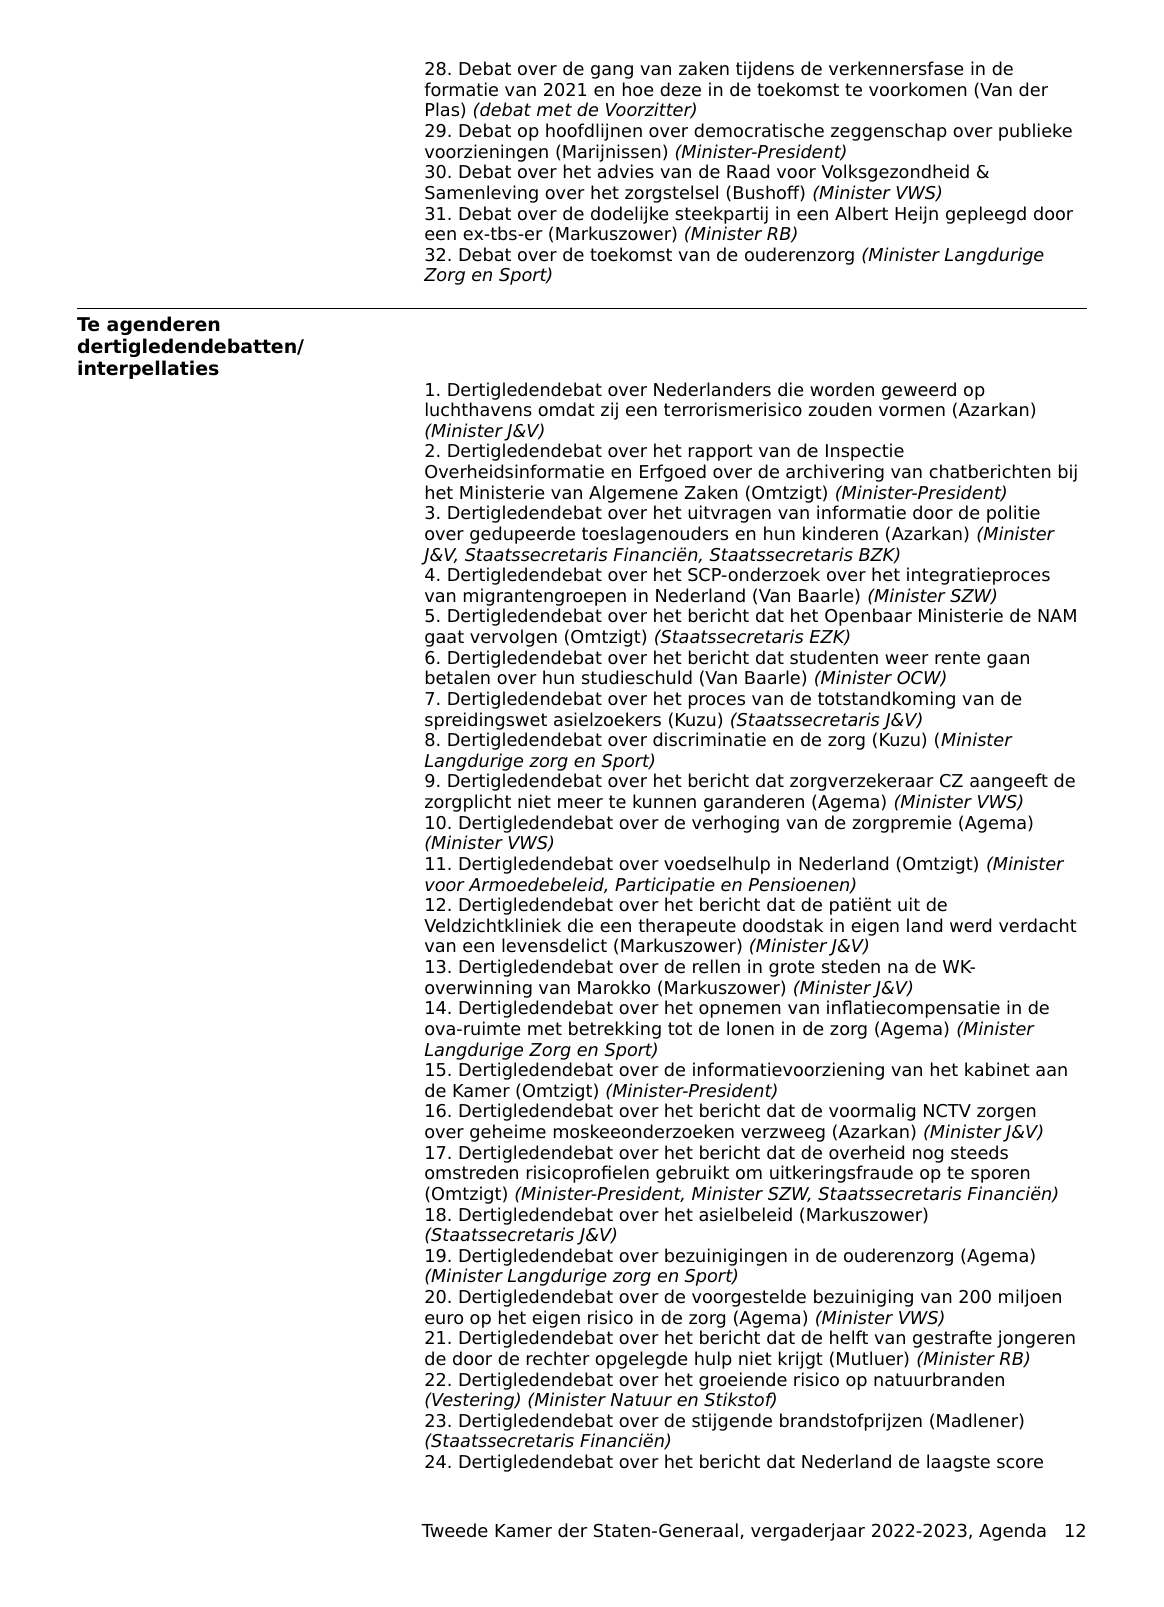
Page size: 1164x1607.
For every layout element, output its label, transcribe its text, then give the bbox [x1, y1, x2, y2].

table_cell [77, 380, 401, 441]
table_cell [77, 121, 401, 162]
table_cell [77, 565, 401, 606]
table_cell 24. Dertigledendebat over het bericht dat Nederland de laagste score [418, 1452, 1087, 1473]
table_cell [401, 648, 418, 689]
table_cell [401, 1060, 418, 1101]
table_cell [401, 1370, 418, 1411]
table_cell [77, 1452, 401, 1473]
table_cell [401, 441, 418, 503]
table_cell [77, 204, 401, 245]
table_cell [401, 1101, 418, 1143]
table_cell 7. Dertigledendebat over het proces van de totstandkoming van de spreidingswet asielzoekers (Kuzu) (Staatssecretaris J&V) [418, 689, 1087, 730]
table_cell 10. Dertigledendebat over de verhoging van de zorgpremie (Agema) (Minister VWS) [418, 813, 1087, 854]
table_cell [77, 771, 401, 813]
table_cell [77, 441, 401, 503]
table_cell [401, 1452, 418, 1473]
table_cell [77, 998, 401, 1060]
table_header Te agenderen dertigledendebatten/ interpellaties [77, 309, 401, 379]
table_cell [401, 957, 418, 998]
table_cell [77, 162, 401, 203]
table_cell [401, 162, 418, 203]
table_cell [401, 813, 418, 854]
table_cell [77, 689, 401, 730]
table_cell 3. Dertigledendebat over het uitvragen van informatie door de politie over gedupeerde toeslagenouders en hun kinderen (Azarkan) (Minister J&V, Staatssecretaris Financiën, Staatssecretaris BZK) [418, 503, 1087, 565]
table_header [418, 309, 1087, 379]
table_cell [77, 1101, 401, 1143]
table_cell [77, 854, 401, 895]
table_cell [401, 380, 418, 441]
table_cell 17. Dertigledendebat over het bericht dat de overheid nog steeds omstreden risicoprofielen gebruikt om uitkeringsfraude op te sporen (Omtzigt) (Minister-President, Minister SZW, Staatssecretaris Financiën) [418, 1143, 1087, 1204]
table_cell [77, 1287, 401, 1328]
table_cell 8. Dertigledendebat over discriminatie en de zorg (Kuzu) (Minister Langdurige zorg en Sport) [418, 730, 1087, 771]
table_cell [401, 1411, 418, 1452]
table_cell 30. Debat over het advies van de Raad voor Volksgezondheid & Samenleving over het zorgstelsel (Bushoff) (Minister VWS) [418, 162, 1087, 203]
table_cell [77, 1246, 401, 1287]
table_cell 20. Dertigledendebat over de voorgestelde bezuiniging van 200 miljoen euro op het eigen risico in de zorg (Agema) (Minister VWS) [418, 1287, 1087, 1328]
table_cell [77, 1205, 401, 1246]
table_cell 9. Dertigledendebat over het bericht dat zorgverzekeraar CZ aangeeft de zorgplicht niet meer te kunnen garanderen (Agema) (Minister VWS) [418, 771, 1087, 813]
table_cell [401, 771, 418, 813]
table_cell 6. Dertigledendebat over het bericht dat studenten weer rente gaan betalen over hun studieschuld (Van Baarle) (Minister OCW) [418, 648, 1087, 689]
table_cell [401, 689, 418, 730]
table_cell 29. Debat op hoofdlijnen over democratische zeggenschap over publieke voorzieningen (Marijnissen) (Minister-President) [418, 121, 1087, 162]
table_cell 1. Dertigledendebat over Nederlanders die worden geweerd op luchthavens omdat zij een terrorismerisico zouden vormen (Azarkan) (Minister J&V) [418, 380, 1087, 441]
table_cell 31. Debat over de dodelijke steekpartij in een Albert Heijn gepleegd door een ex-tbs-er (Markuszower) (Minister RB) [418, 204, 1087, 245]
table_cell 28. Debat over de gang van zaken tijdens de verkennersfase in de formatie van 2021 en hoe deze in de toekomst te voorkomen (Van der Plas) (debat met de Voorzitter) [418, 59, 1087, 121]
table_cell 4. Dertigledendebat over het SCP-onderzoek over het integratieproces van migrantengroepen in Nederland (Van Baarle) (Minister SZW) [418, 565, 1087, 606]
table_cell [401, 1143, 418, 1204]
table_cell 15. Dertigledendebat over de informatievoorziening van het kabinet aan de Kamer (Omtzigt) (Minister-President) [418, 1060, 1087, 1101]
table_cell 14. Dertigledendebat over het opnemen van inflatiecompensatie in de ova-ruimte met betrekking tot de lonen in de zorg (Agema) (Minister Langdurige Zorg en Sport) [418, 998, 1087, 1060]
table_cell [77, 606, 401, 648]
table_cell 23. Dertigledendebat over de stijgende brandstofprijzen (Madlener) (Staatssecretaris Financiën) [418, 1411, 1087, 1452]
table_cell 32. Debat over de toekomst van de ouderenzorg (Minister Langdurige Zorg en Sport) [418, 245, 1087, 286]
table_cell [77, 895, 401, 957]
table_header [401, 309, 418, 379]
table_cell [401, 59, 418, 121]
table_cell [77, 1060, 401, 1101]
table_cell [401, 503, 418, 565]
table_cell 12. Dertigledendebat over het bericht dat de patiënt uit de Veldzichtkliniek die een therapeute doodstak in eigen land werd verdacht van een levensdelict (Markuszower) (Minister J&V) [418, 895, 1087, 957]
table_cell [401, 204, 418, 245]
table_cell [77, 59, 401, 121]
table_cell 13. Dertigledendebat over de rellen in grote steden na de WK-overwinning van Marokko (Markuszower) (Minister J&V) [418, 957, 1087, 998]
table_cell [77, 648, 401, 689]
table_cell 16. Dertigledendebat over het bericht dat de voormalig NCTV zorgen over geheime moskeeonderzoeken verzweeg (Azarkan) (Minister J&V) [418, 1101, 1087, 1143]
table_cell 19. Dertigledendebat over bezuinigingen in de ouderenzorg (Agema) (Minister Langdurige zorg en Sport) [418, 1246, 1087, 1287]
table_cell [401, 1246, 418, 1287]
table_cell [77, 1328, 401, 1369]
table_cell 2. Dertigledendebat over het rapport van de Inspectie Overheidsinformatie en Erfgoed over de archivering van chatberichten bij het Ministerie van Algemene Zaken (Omtzigt) (Minister-President) [418, 441, 1087, 503]
table_cell [401, 606, 418, 648]
table_cell [401, 730, 418, 771]
table_cell [77, 245, 401, 286]
table_cell 18. Dertigledendebat over het asielbeleid (Markuszower) (Staatssecretaris J&V) [418, 1205, 1087, 1246]
table_cell [401, 1328, 418, 1369]
table_cell [401, 245, 418, 286]
table_cell 5. Dertigledendebat over het bericht dat het Openbaar Ministerie de NAM gaat vervolgen (Omtzigt) (Staatssecretaris EZK) [418, 606, 1087, 648]
table_cell [401, 565, 418, 606]
table_cell [401, 121, 418, 162]
table_cell [77, 1411, 401, 1452]
table_cell [401, 1205, 418, 1246]
table_cell [77, 813, 401, 854]
table_cell 22. Dertigledendebat over het groeiende risico op natuurbranden (Vestering) (Minister Natuur en Stikstof) [418, 1370, 1087, 1411]
table_cell [77, 957, 401, 998]
table_cell [77, 1370, 401, 1411]
table_cell [77, 503, 401, 565]
table_cell [401, 1287, 418, 1328]
table_cell 11. Dertigledendebat over voedselhulp in Nederland (Omtzigt) (Minister voor Armoedebeleid, Participatie en Pensioenen) [418, 854, 1087, 895]
table_cell [77, 730, 401, 771]
table_cell [401, 895, 418, 957]
table_cell [77, 1143, 401, 1204]
table_cell 21. Dertigledendebat over het bericht dat de helft van gestrafte jongeren de door de rechter opgelegde hulp niet krijgt (Mutluer) (Minister RB) [418, 1328, 1087, 1369]
table_cell [401, 998, 418, 1060]
table_cell [401, 854, 418, 895]
